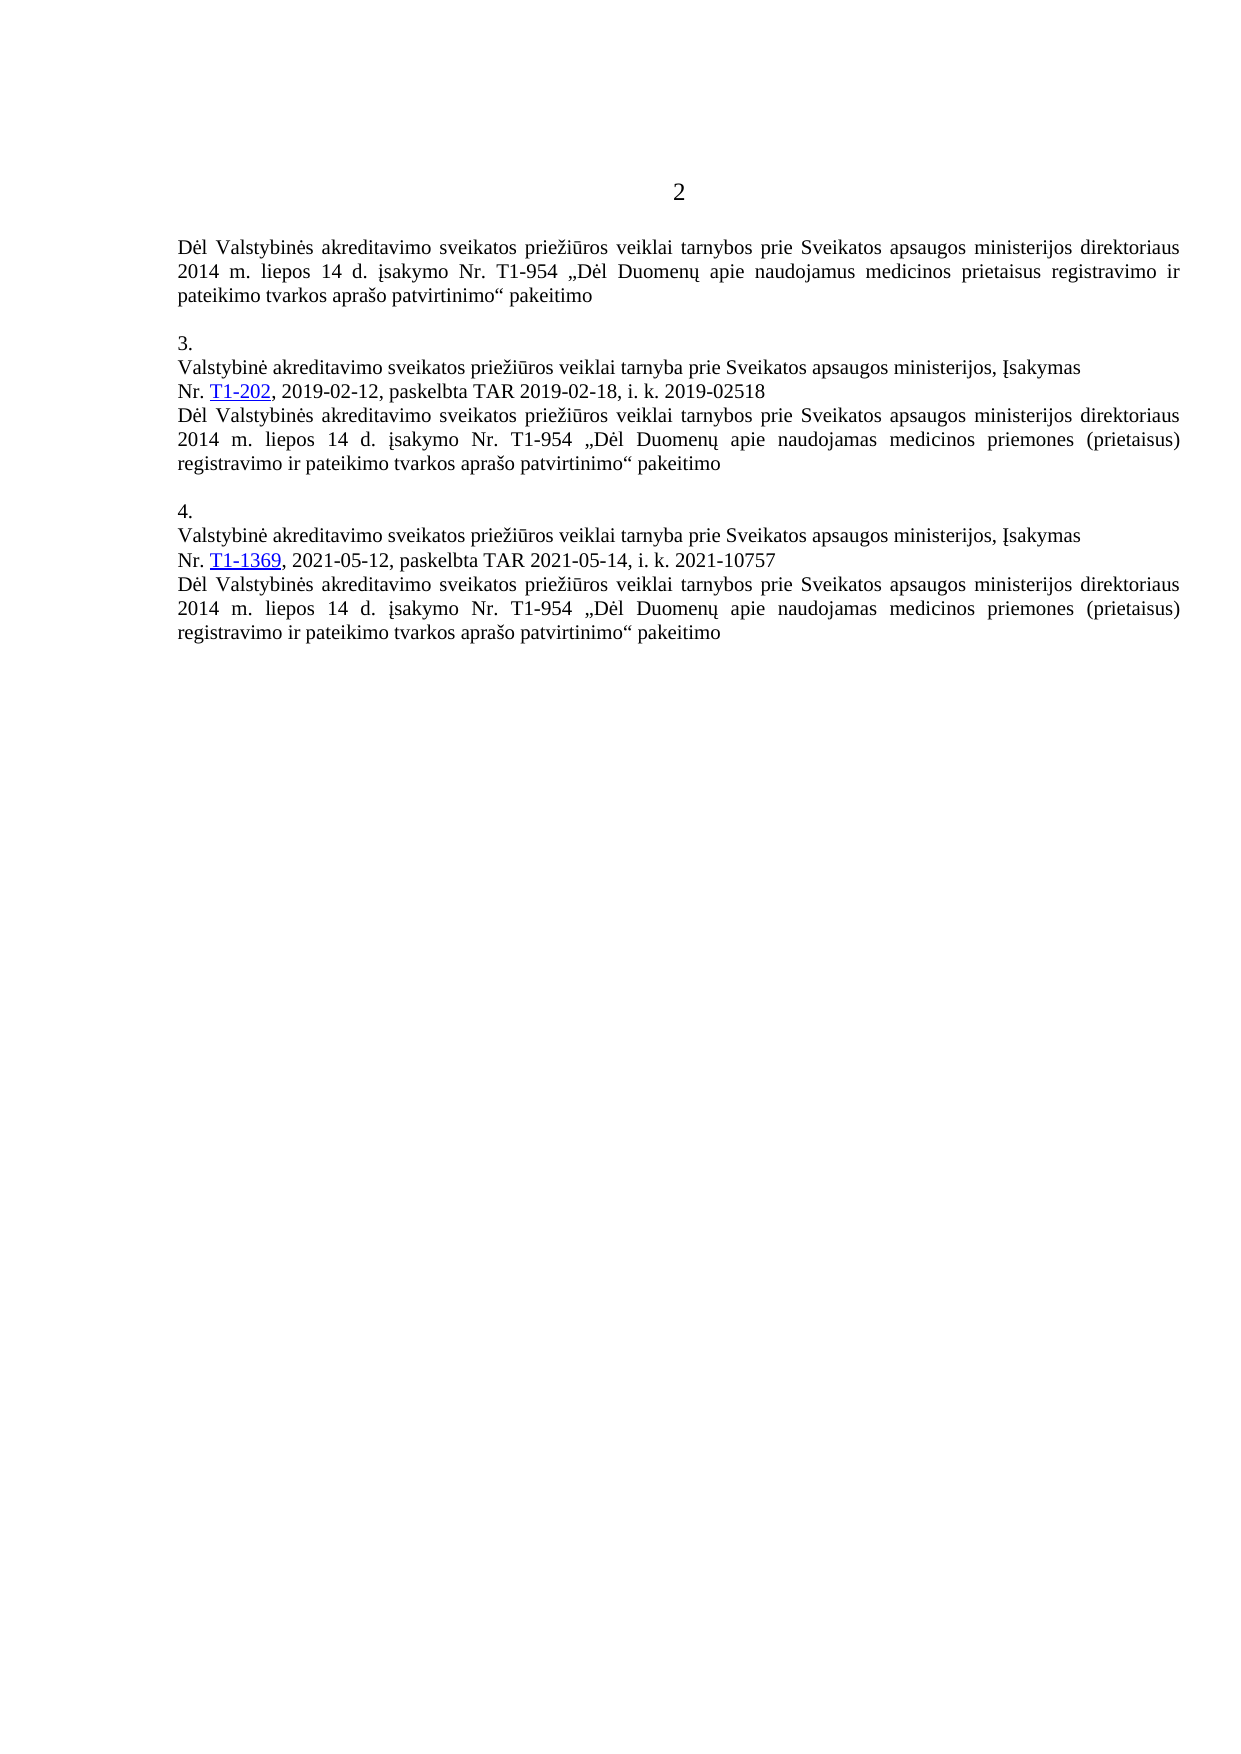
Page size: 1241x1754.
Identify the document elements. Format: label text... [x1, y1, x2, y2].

text 4. [177, 499, 1181, 523]
text Dėl Valstybinės akreditavimo sveikatos priežiūros veiklai tarnybos prie Sveikatos apsaugos ministerijos direktoriaus 2014 m. liepos 14 d. įsakymo Nr. T1-954 „Dėl Duomenų apie naudojamas medicinos priemones (prietaisus) registravimo ir pateikimo tvarkos aprašo patvirtinimo“ pakeitimo [177, 403, 1181, 475]
text Valstybinė akreditavimo sveikatos priežiūros veiklai tarnyba prie Sveikatos apsaugos ministerijos, Įsakymas [177, 523, 1181, 547]
text Dėl Valstybinės akreditavimo sveikatos priežiūros veiklai tarnybos prie Sveikatos apsaugos ministerijos direktoriaus 2014 m. liepos 14 d. įsakymo Nr. T1-954 „Dėl Duomenų apie naudojamus medicinos prietaisus registravimo ir pateikimo tvarkos aprašo patvirtinimo“ pakeitimo [177, 235, 1181, 307]
text Valstybinė akreditavimo sveikatos priežiūros veiklai tarnyba prie Sveikatos apsaugos ministerijos, Įsakymas [177, 355, 1181, 379]
text Dėl Valstybinės akreditavimo sveikatos priežiūros veiklai tarnybos prie Sveikatos apsaugos ministerijos direktoriaus 2014 m. liepos 14 d. įsakymo Nr. T1-954 „Dėl Duomenų apie naudojamas medicinos priemones (prietaisus) registravimo ir pateikimo tvarkos aprašo patvirtinimo“ pakeitimo [177, 572, 1181, 644]
text Nr. T1-1369, 2021-05-12, paskelbta TAR 2021-05-14, i. k. 2021-10757 [177, 547, 1181, 572]
text 3. [177, 331, 1181, 355]
text Nr. T1-202, 2019-02-12, paskelbta TAR 2019-02-18, i. k. 2019-02518 [177, 379, 1181, 403]
